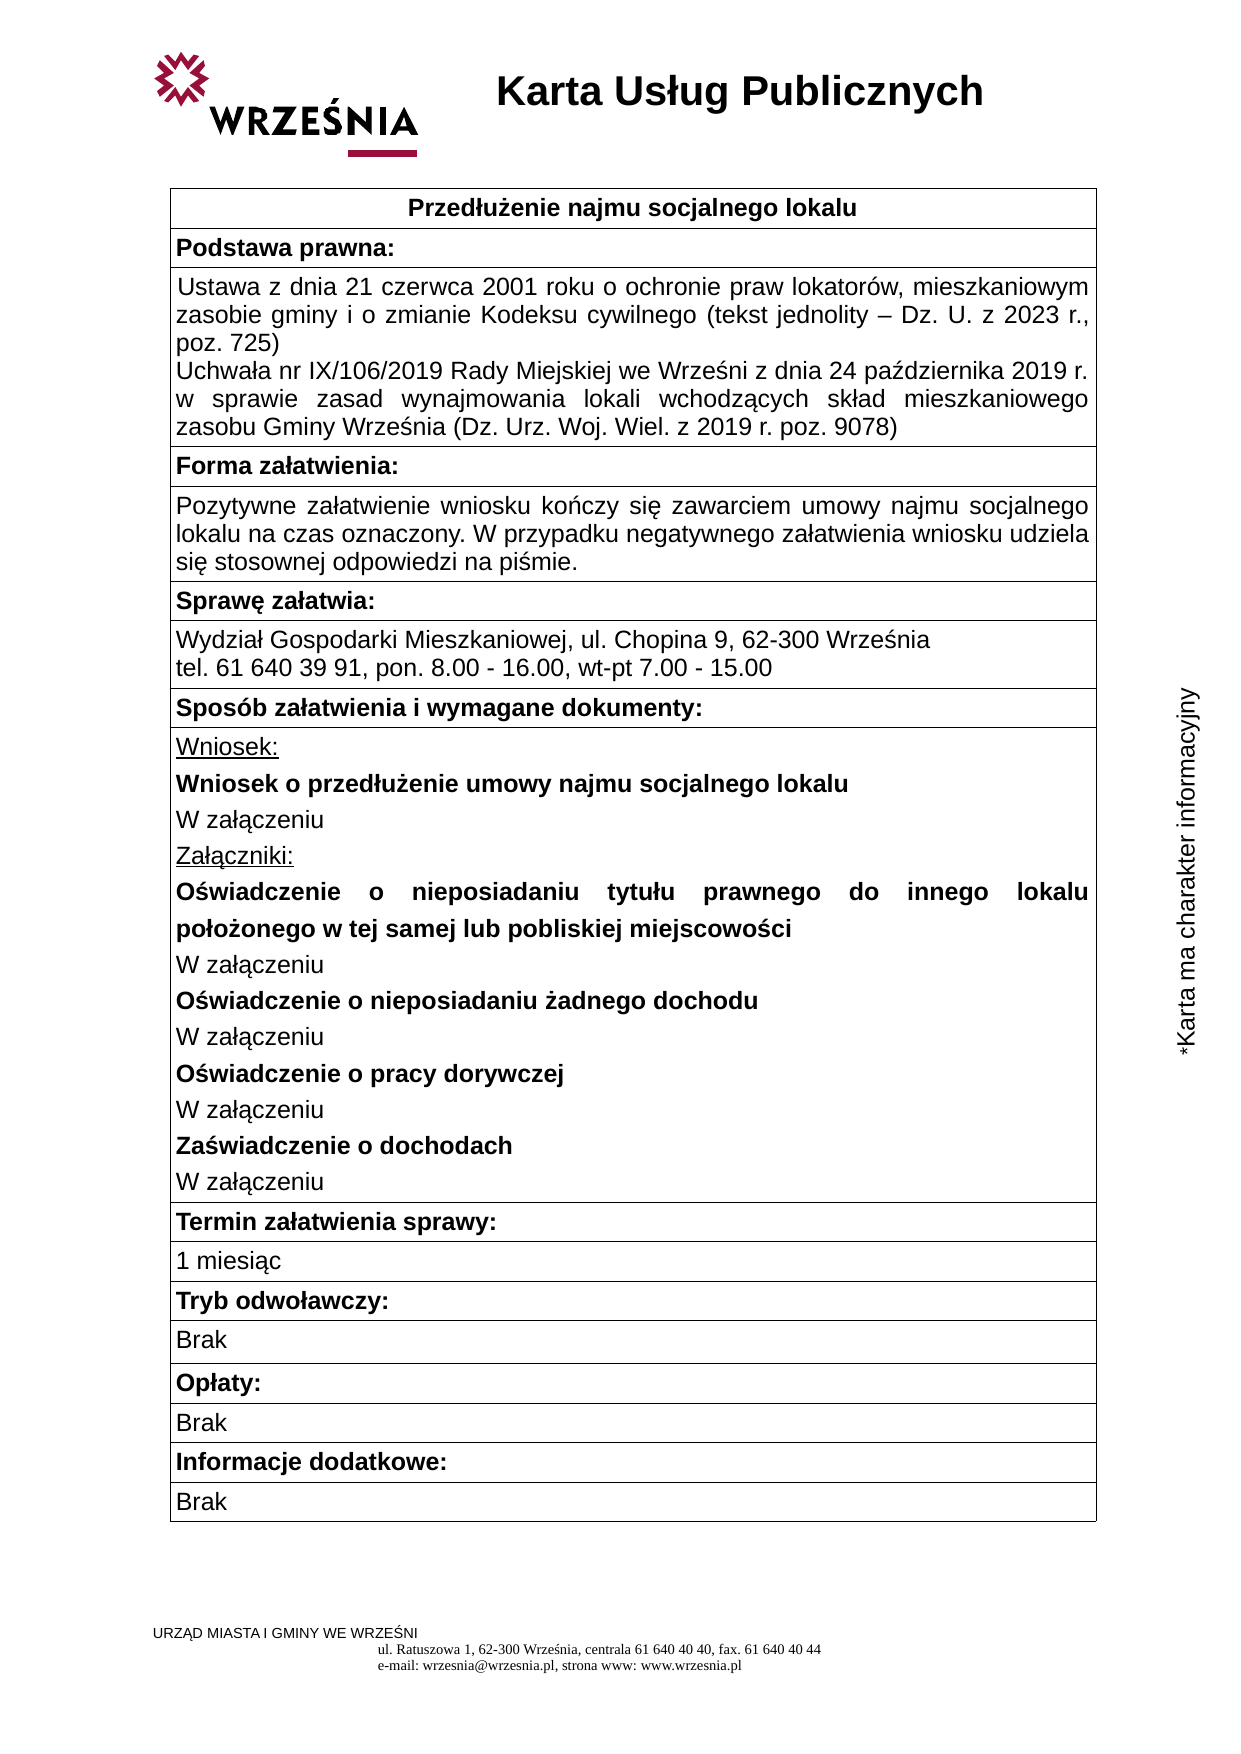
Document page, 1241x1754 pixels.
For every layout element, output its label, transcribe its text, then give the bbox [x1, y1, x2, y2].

table_cell Termin załatwienia sprawy: [171, 1203, 1096, 1241]
table_cell Forma załatwienia: [171, 447, 1096, 486]
table_cell Ustawa z dnia 21 czerwca 2001 roku o ochronie praw lokatorów, mieszkaniowym zasobie gminy i o zmianie Kodeksu cywilnego (tekst jednolity – Dz. U. z 2023 r., poz. 725) Uchwała nr IX/106/2019 Rady Miejskiej we Wrześni z dnia 24 października 2019 r. w sprawie zasad wynajmowania lokali wchodzących skład mieszkaniowego zasobu Gminy Września (Dz. Urz. Woj. Wiel. z 2019 r. poz. 9078) [171, 268, 1096, 446]
table_cell Brak [171, 1404, 1096, 1442]
table_cell Sposób załatwienia i wymagane dokumenty: [171, 689, 1096, 727]
table_cell Tryb odwoławczy: [171, 1282, 1096, 1320]
table_header Przedłużenie najmu socjalnego lokalu [171, 189, 1096, 228]
table_cell 1 miesiąc [171, 1242, 1096, 1281]
table_cell Opłaty: [171, 1364, 1096, 1403]
table_cell Pozytywne załatwienie wniosku kończy się zawarciem umowy najmu socjalnego lokalu na czas oznaczony. W przypadku negatywnego załatwienia wniosku udziela się stosownej odpowiedzi na piśmie. [171, 487, 1096, 581]
table_cell Wniosek: Wniosek o przedłużenie umowy najmu socjalnego lokalu W załączeniu Załączniki: Oświadczenie o nieposiadaniu tytułu prawnego do innego lokalu położonego w tej samej lub pobliskiej miejscowości W załączeniu Oświadczenie o nieposiadaniu żadnego dochodu W załączeniu Oświadczenie o pracy dorywczej W załączeniu Zaświadczenie o dochodach W załączeniu [171, 728, 1096, 1202]
table_cell Brak [171, 1321, 1096, 1363]
table_cell Wydział Gospodarki Mieszkaniowej, ul. Chopina 9, 62-300 Września tel. 61 640 39 91, pon. 8.00 - 16.00, wt-pt 7.00 - 15.00 [171, 621, 1096, 688]
table_cell Brak [171, 1483, 1096, 1521]
table_cell Sprawę załatwia: [171, 582, 1096, 620]
table_cell Informacje dodatkowe: [171, 1443, 1096, 1482]
table_cell Podstawa prawna: [171, 229, 1096, 267]
